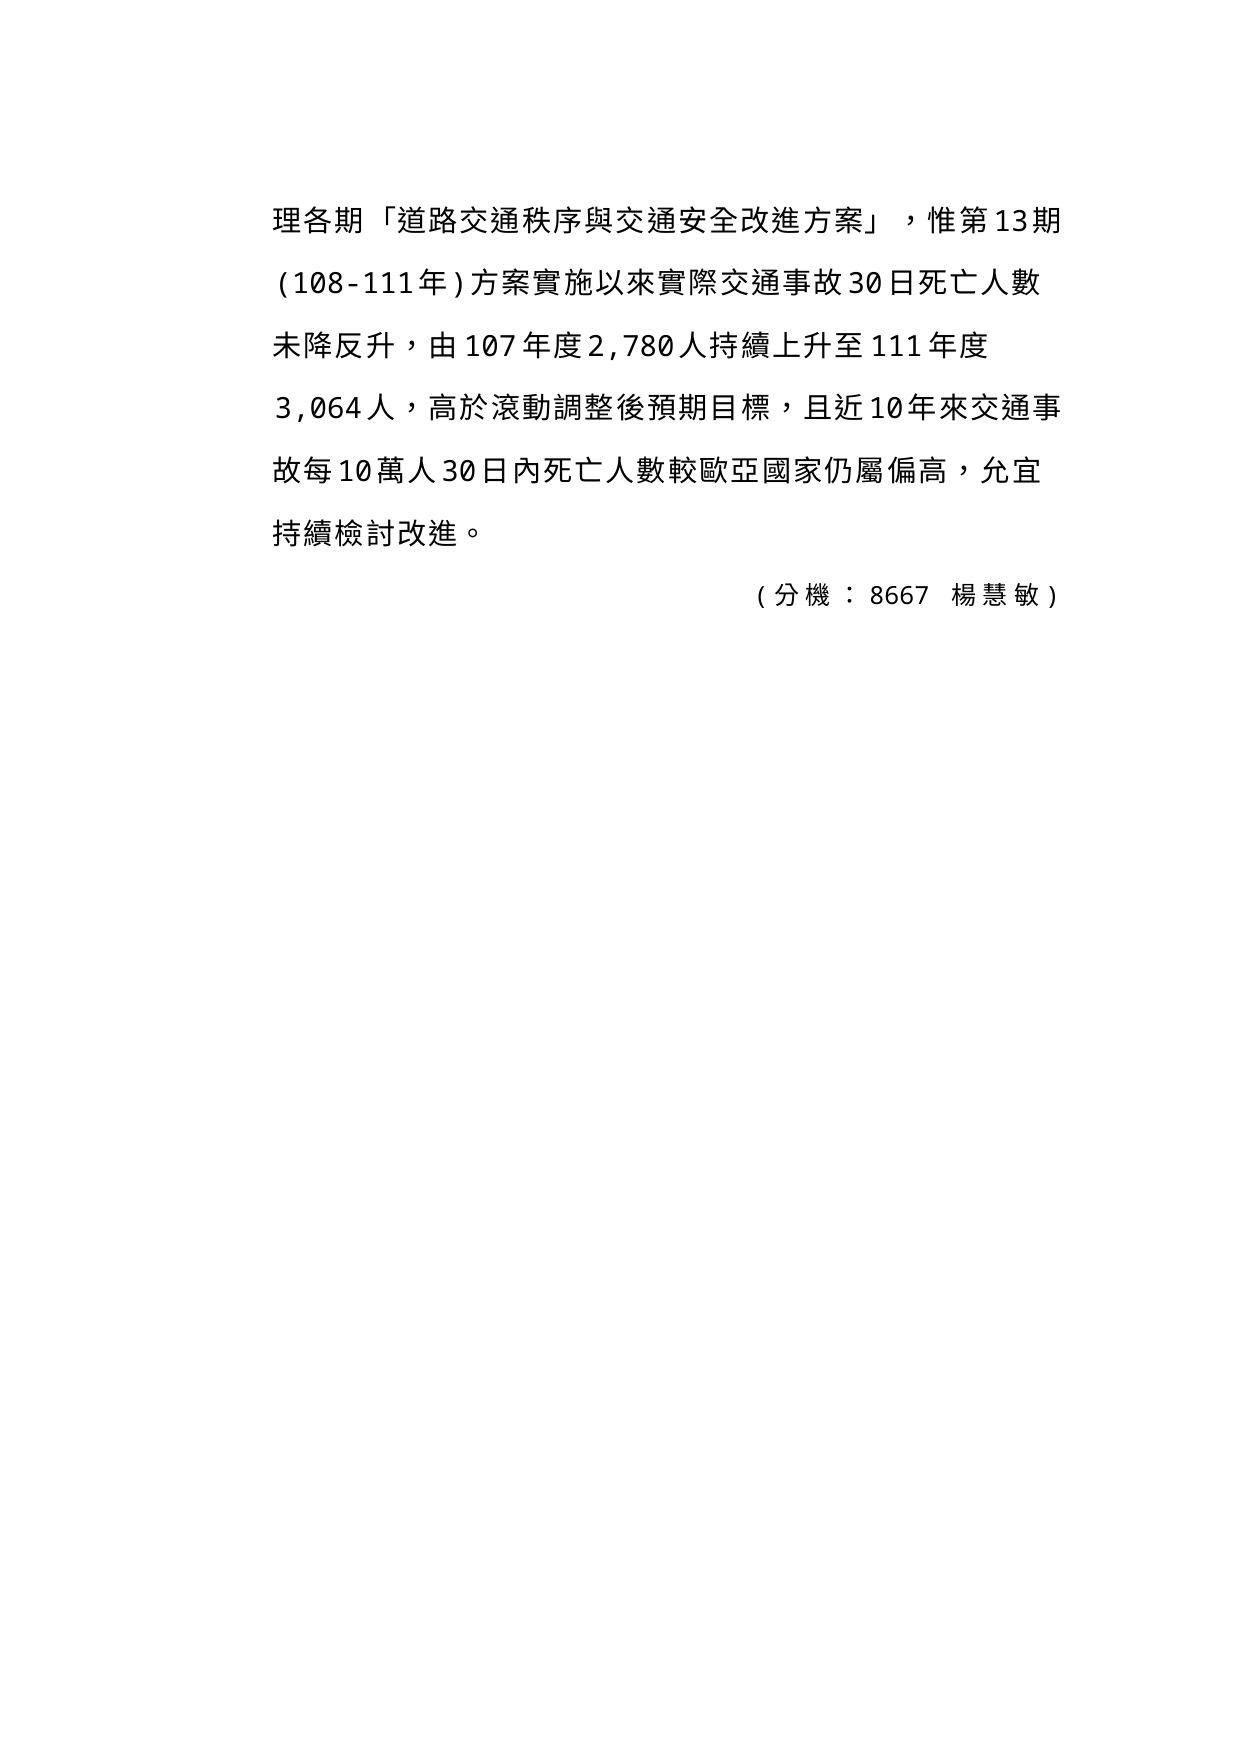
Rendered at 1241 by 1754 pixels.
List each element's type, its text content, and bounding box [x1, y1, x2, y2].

text (分機：8667 楊慧敏) [177, 552, 1063, 615]
text 理各期「道路交通秩序與交通安全改進方案」，惟第13期(108-111年)方案實施以來實際交通事故30日死亡人數未降反升，由107年度2,780人持續上升至111年度3,064人，高於滾動調整後預期目標，且近10年來交通事故每10萬人30日內死亡人數較歐亞國家仍屬偏高，允宜持續檢討改進。 [266, 177, 1063, 552]
